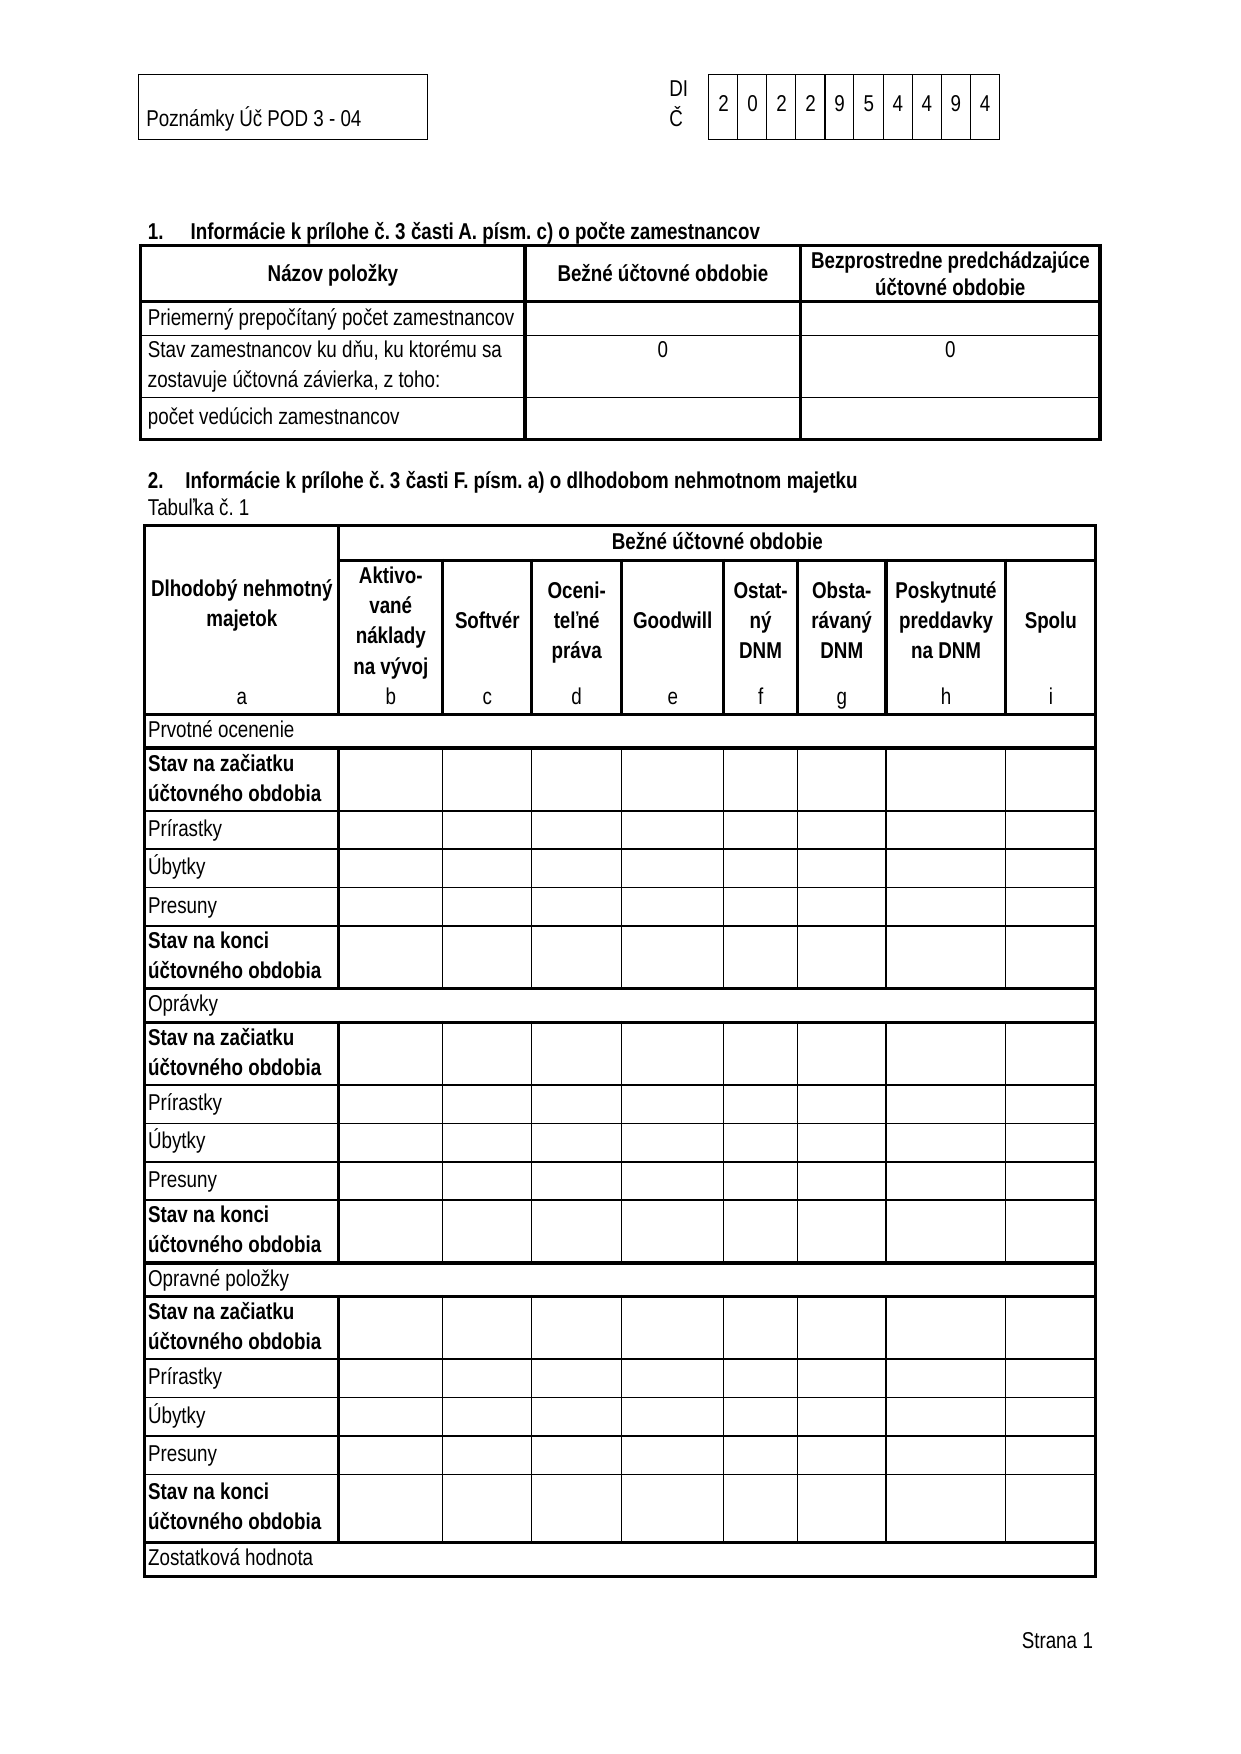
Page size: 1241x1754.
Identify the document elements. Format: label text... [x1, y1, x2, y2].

table_cell [1006, 1360, 1094, 1397]
table_cell f [725, 683, 796, 713]
table_cell [887, 750, 1005, 810]
table_cell a [146, 683, 337, 713]
table_cell [340, 1475, 442, 1541]
table_cell i [1007, 683, 1094, 713]
table_cell [622, 750, 723, 810]
table_cell [532, 750, 621, 810]
table_cell [724, 1086, 797, 1122]
table_cell [724, 1475, 797, 1541]
table_cell [1006, 1124, 1094, 1161]
table_cell [724, 1360, 797, 1397]
table_cell [532, 1437, 621, 1473]
table_cell Ostat-ný DNM [725, 562, 796, 683]
table_cell [532, 1398, 621, 1435]
table_cell [443, 750, 531, 810]
table_cell [340, 1201, 442, 1261]
table_cell [527, 303, 799, 335]
table_cell [798, 1124, 885, 1161]
table_cell [443, 1163, 531, 1199]
table_header Bezprostredne predchádzajúce účtovné obdobie [802, 247, 1098, 300]
table_cell [724, 1201, 797, 1261]
table_cell [443, 1437, 531, 1473]
table_cell e [623, 683, 722, 713]
table_cell [724, 750, 797, 810]
table_cell [1006, 1475, 1094, 1541]
table_cell [798, 750, 885, 810]
table_cell [340, 1298, 442, 1358]
table_cell b [340, 683, 441, 713]
table_cell [340, 750, 442, 810]
table_cell [622, 812, 723, 848]
table_cell [887, 1437, 1005, 1473]
table_cell [443, 1201, 531, 1261]
table_cell Obsta- rávaný DNM [799, 562, 884, 683]
title Informácie k prílohe č. 3 časti A. písm. c) o počte zamestnancov [148, 218, 1093, 244]
table_cell [443, 812, 531, 848]
table_cell [798, 1360, 885, 1397]
table_cell g [799, 683, 884, 713]
table_cell [532, 850, 621, 887]
table_cell Prírastky [146, 1360, 337, 1397]
table_cell [887, 1398, 1005, 1435]
table_cell [887, 1163, 1005, 1199]
table_cell Prvotné ocenenie [146, 716, 1094, 746]
table_cell [443, 1024, 531, 1084]
table_cell [1006, 1437, 1094, 1473]
table_cell [622, 1475, 723, 1541]
table_cell [724, 850, 797, 887]
table_cell [798, 927, 885, 987]
table_cell [622, 1398, 723, 1435]
table_cell [622, 1024, 723, 1084]
table_cell Stav na začiatku účtovného obdobia [146, 750, 337, 810]
table_cell [443, 1398, 531, 1435]
table_cell [1006, 1024, 1094, 1084]
table_cell Úbytky [146, 1124, 337, 1161]
table_cell [532, 1201, 621, 1261]
table_cell [340, 850, 442, 887]
table_cell [443, 1475, 531, 1541]
table_cell Stav na konci účtovného obdobia [146, 1475, 337, 1541]
table_cell [798, 1398, 885, 1435]
table_cell Oceni-teľné práva [533, 562, 620, 683]
table_cell [443, 1124, 531, 1161]
table_cell Poskytnuté preddavky na DNM [888, 562, 1004, 683]
table_cell [802, 398, 1098, 438]
table_cell [798, 1437, 885, 1473]
table_cell [887, 1086, 1005, 1122]
table_cell [622, 1298, 723, 1358]
table_header Názov položky [142, 247, 523, 300]
table_cell [802, 303, 1098, 335]
table_cell [887, 812, 1005, 848]
table_cell [1006, 888, 1094, 925]
table_cell [532, 927, 621, 987]
table_cell 0 [802, 336, 1098, 397]
table_cell Stav na začiatku účtovného obdobia [146, 1024, 337, 1084]
table_cell [724, 1298, 797, 1358]
table_cell [443, 888, 531, 925]
table_cell [527, 398, 799, 438]
table_header Bežné účtovné obdobie [340, 527, 1094, 559]
table_cell [798, 1086, 885, 1122]
table_cell [887, 1024, 1005, 1084]
table_cell [887, 888, 1005, 925]
table_cell [798, 1201, 885, 1261]
table_cell Stav na konci účtovného obdobia [146, 927, 337, 987]
table_cell Prírastky [146, 1086, 337, 1122]
table_cell [622, 927, 723, 987]
table_cell [532, 888, 621, 925]
table_cell [887, 1360, 1005, 1397]
table_cell [340, 1124, 442, 1161]
table_cell Zostatková hodnota [146, 1544, 1094, 1574]
table_cell [887, 1475, 1005, 1541]
table_cell [887, 1124, 1005, 1161]
table_cell [340, 1437, 442, 1473]
table_cell [622, 850, 723, 887]
table_cell [1006, 1398, 1094, 1435]
table_cell Oprávky [146, 990, 1094, 1021]
table_cell [1006, 812, 1094, 848]
table_cell [532, 1360, 621, 1397]
table_cell [1006, 927, 1094, 987]
text Tabuľka č. 1 [148, 494, 1093, 520]
table_cell [1006, 1298, 1094, 1358]
table_cell Úbytky [146, 850, 337, 887]
table_cell Stav na konci účtovného obdobia [146, 1201, 337, 1261]
table_cell [724, 1024, 797, 1084]
table_header Bežné účtovné obdobie [527, 247, 799, 300]
table_cell [443, 1086, 531, 1122]
table_cell Presuny [146, 1163, 337, 1199]
table_cell [798, 888, 885, 925]
table_cell [724, 1398, 797, 1435]
table_cell [622, 1086, 723, 1122]
table_cell [443, 1360, 531, 1397]
table_cell [798, 850, 885, 887]
table_cell Softvér [444, 562, 530, 683]
table_cell [532, 1163, 621, 1199]
table_cell [1006, 1086, 1094, 1122]
table_cell [443, 927, 531, 987]
table_cell Stav zamestnancov ku dňu, ku ktorému sa zostavuje účtovná závierka, z toho: [142, 336, 523, 397]
table_cell Aktivo-vané náklady na vývoj [340, 562, 441, 683]
table_cell 0 [527, 336, 799, 397]
table_cell [724, 888, 797, 925]
table_cell [887, 850, 1005, 887]
table_cell [887, 1298, 1005, 1358]
table_cell Presuny [146, 1437, 337, 1473]
table_cell Presuny [146, 888, 337, 925]
table_cell [532, 1086, 621, 1122]
table_cell [532, 1475, 621, 1541]
table_cell Spolu [1007, 562, 1094, 683]
table_cell počet vedúcich zamestnancov [142, 398, 523, 438]
table_cell h [888, 683, 1004, 713]
table_cell [798, 1475, 885, 1541]
table_cell [532, 1124, 621, 1161]
table_cell [622, 1201, 723, 1261]
table_cell [887, 927, 1005, 987]
table_cell Goodwill [623, 562, 722, 683]
table_cell Stav na začiatku účtovného obdobia [146, 1298, 337, 1358]
table_cell c [444, 683, 530, 713]
table_cell [622, 1360, 723, 1397]
table_cell [724, 1163, 797, 1199]
table_cell Priemerný prepočítaný počet zamestnancov [142, 303, 523, 335]
table_cell [622, 1437, 723, 1473]
table_cell [443, 1298, 531, 1358]
table_cell [798, 1024, 885, 1084]
table_cell [532, 1298, 621, 1358]
table_cell [532, 812, 621, 848]
table_cell [887, 1201, 1005, 1261]
table_cell Opravné položky [146, 1265, 1094, 1295]
table_cell [340, 927, 442, 987]
table_header Dlhodobý nehmotný majetok [146, 527, 337, 683]
table_cell [724, 1124, 797, 1161]
table_cell [798, 812, 885, 848]
table_cell [340, 1360, 442, 1397]
table_cell [443, 850, 531, 887]
table_cell [1006, 850, 1094, 887]
table_cell [798, 1298, 885, 1358]
table_cell [340, 1398, 442, 1435]
table_cell [724, 927, 797, 987]
table_cell d [533, 683, 620, 713]
table_cell [622, 1163, 723, 1199]
table_cell [1006, 750, 1094, 810]
table_cell [622, 1124, 723, 1161]
table_cell [1006, 1163, 1094, 1199]
table_cell [340, 1024, 442, 1084]
table_cell Prírastky [146, 812, 337, 848]
table_cell [340, 812, 442, 848]
table_cell [340, 888, 442, 925]
title Informácie k prílohe č. 3 časti F. písm. a) o dlhodobom nehmotnom majetku [148, 467, 1093, 494]
table_cell [724, 812, 797, 848]
table_cell [1006, 1201, 1094, 1261]
table_cell Úbytky [146, 1398, 337, 1435]
table_cell [798, 1163, 885, 1199]
table_cell [532, 1024, 621, 1084]
table_cell [340, 1086, 442, 1122]
table_cell [724, 1437, 797, 1473]
table_cell [622, 888, 723, 925]
table_cell [340, 1163, 442, 1199]
